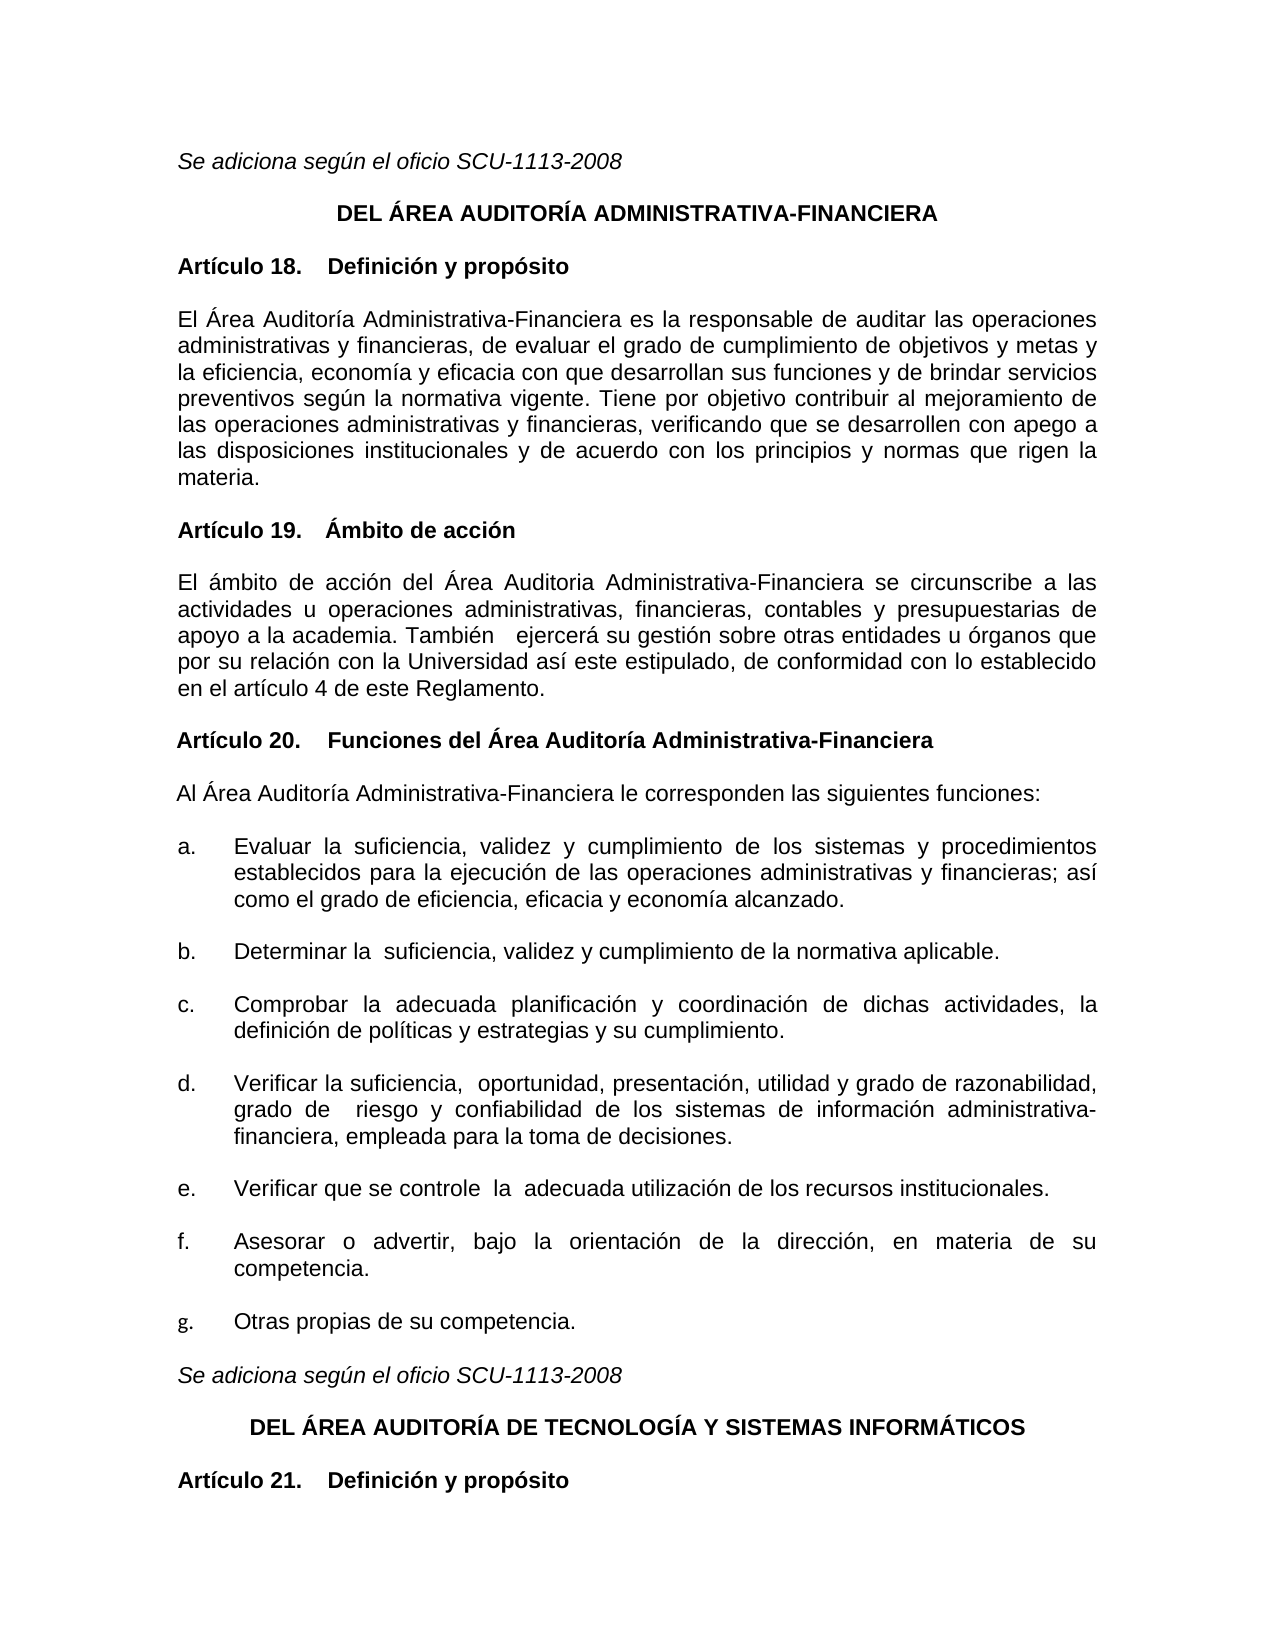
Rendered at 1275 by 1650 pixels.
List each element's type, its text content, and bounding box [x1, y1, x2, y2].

text DEL ÁREA AUDITORÍA DE TECNOLOGÍA Y SISTEMAS INFORMÁTICOS [177, 1414, 1098, 1441]
text Al Área Auditoría Administrativa-Financiera le corresponden las siguientes funciones: [176, 780, 1098, 806]
text Artículo 18. Definición y propósito [177, 253, 1098, 279]
list Verificar que se controle la adecuada utilización de los recursos institucionales. [177, 1175, 1098, 1202]
text Se adiciona según el oficio SCU-1113-2008 [177, 148, 1098, 174]
text Artículo 21. Definición y propósito [177, 1467, 1098, 1493]
text El Área Auditoría Administrativa-Financiera es la responsable de auditar las operaciones administrativas y financieras, de evaluar el grado de cumplimiento de objetivos y metas y la eficiencia, economía y eficacia con que desarrollan sus funciones y de brindar servicios preventivos según la normativa vigente. Tiene por objetivo contribuir al mejoramiento de las operaciones administrativas y financieras, verificando que se desarrollen con apego a las disposiciones institucionales y de acuerdo con los principios y normas que rigen la materia. [177, 306, 1098, 490]
list Asesorar o advertir, bajo la orientación de la dirección, en materia de su competencia. [177, 1228, 1098, 1281]
text Se adiciona según el oficio SCU-1113-2008 [177, 1362, 1098, 1388]
text Artículo 19. Ámbito de acción [177, 517, 1098, 543]
text El ámbito de acción del Área Auditoria Administrativa-Financiera se circunscribe a las actividades u operaciones administrativas, financieras, contables y presupuestarias de apoyo a la academia. También ejercerá su gestión sobre otras entidades u órganos que por su relación con la Universidad así este estipulado, de conformidad con lo establecido en el artículo 4 de este Reglamento. [177, 569, 1098, 701]
list Evaluar la suficiencia, validez y cumplimiento de los sistemas y procedimientos establecidos para la ejecución de las operaciones administrativas y financieras; así como el grado de eficiencia, eficacia y economía alcanzado. [177, 833, 1098, 912]
text Artículo 20. Funciones del Área Auditoría Administrativa-Financiera [176, 727, 1098, 754]
list Comprobar la adecuada planificación y coordinación de dichas actividades, la definición de políticas y estrategias y su cumplimiento. [177, 991, 1098, 1044]
text DEL ÁREA AUDITORÍA ADMINISTRATIVA-FINANCIERA [177, 200, 1098, 227]
list Otras propias de su competencia. [177, 1307, 1098, 1335]
list Verificar la suficiencia, oportunidad, presentación, utilidad y grado de razonabilidad, grado de riesgo y confiabilidad de los sistemas de información administrativa-financiera, empleada para la toma de decisiones. [177, 1070, 1098, 1149]
list Determinar la suficiencia, validez y cumplimiento de la normativa aplicable. [177, 938, 1098, 964]
